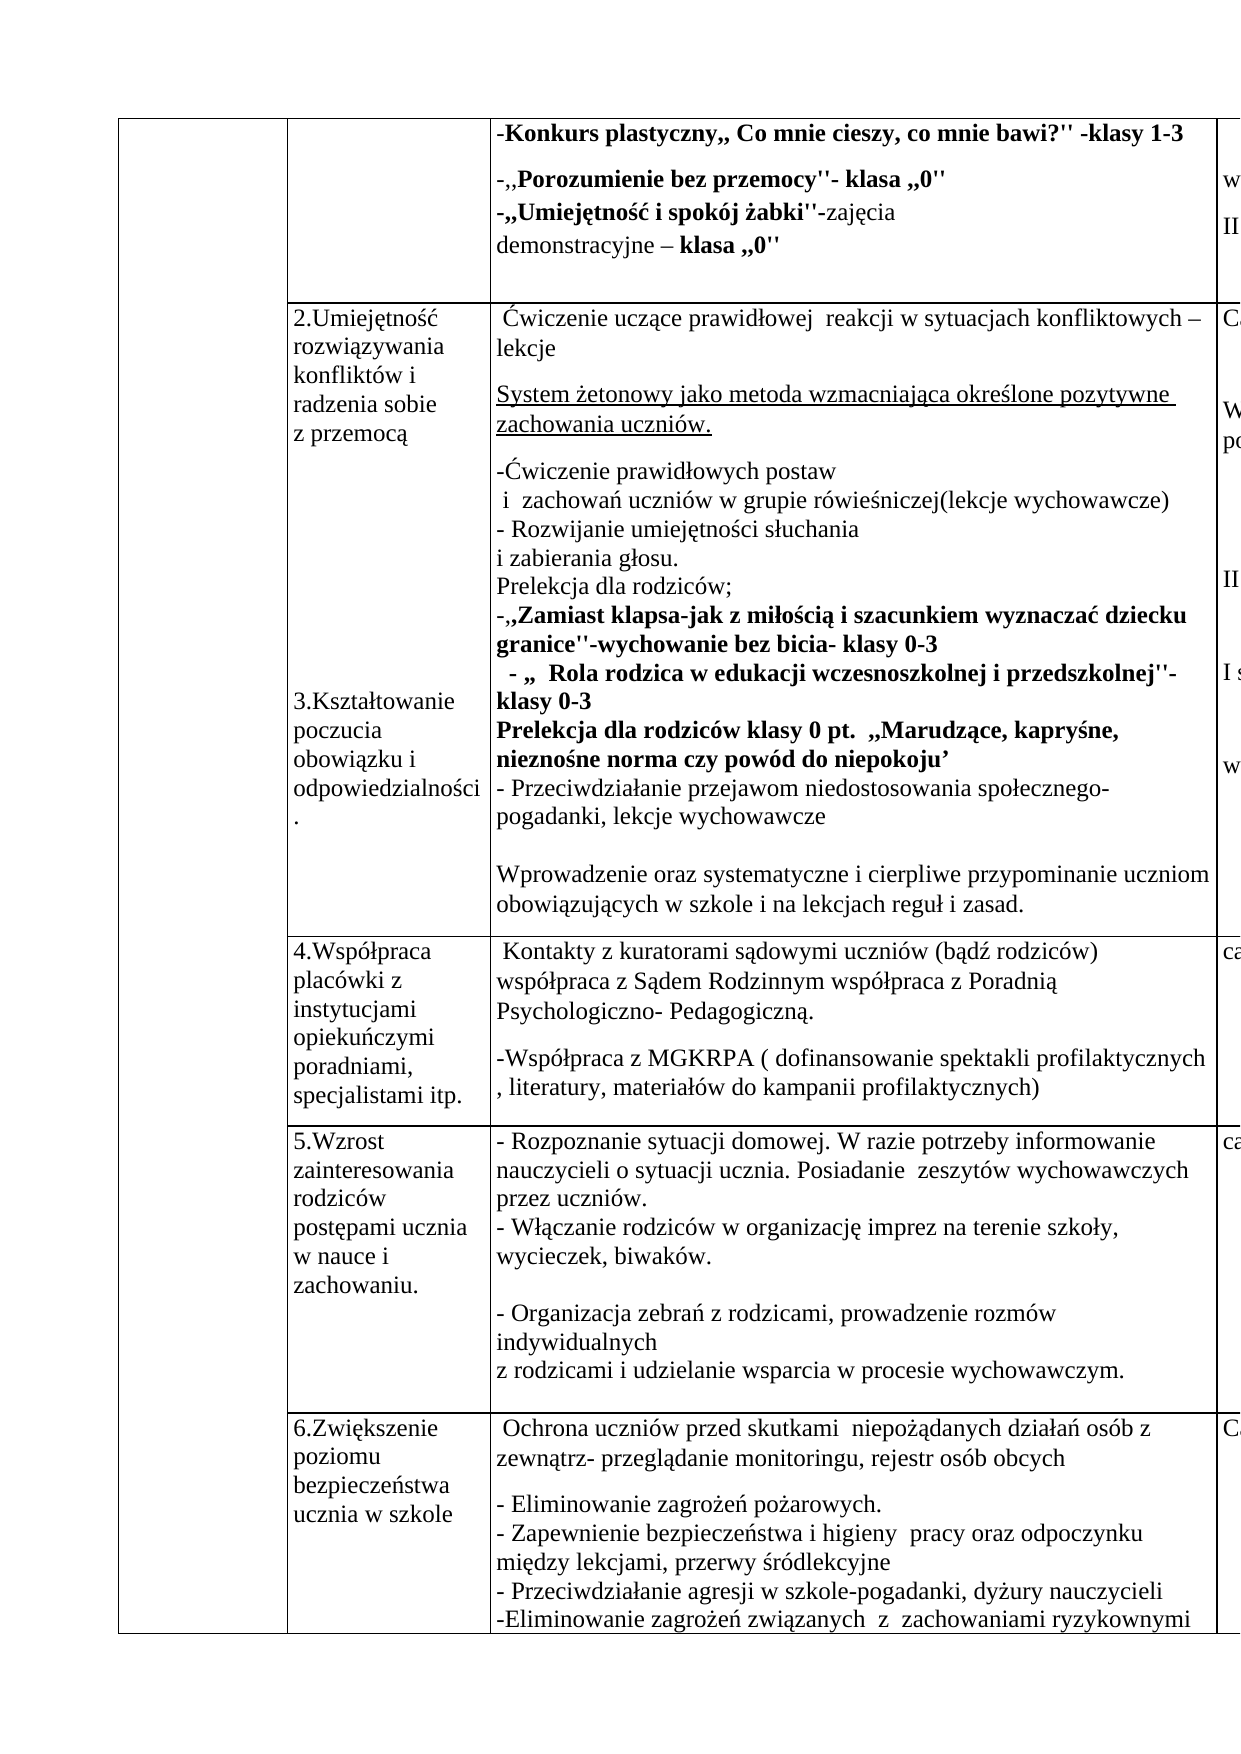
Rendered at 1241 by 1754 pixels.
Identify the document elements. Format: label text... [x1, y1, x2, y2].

table_cell [119, 119, 287, 1633]
table_cell wrzesień Cały rok Wrzesień ciągu roku I semestr w ciągu roku II semestr [1218, 119, 1240, 302]
table_cell 4.Współpraca placówki z instytucjami opiekuńczymi poradniami, specjalistami itp. [288, 937, 490, 1125]
table_cell -Konkurs plastyczny,, Co mnie cieszy, co mnie bawi?'' -klasy 1-3 -,,Porozumienie bez przemocy''- klasa ,,0'' -,,Umiejętność i spokój żabki''-zajęcia demonstracyjne – klasa ,,0'' [491, 119, 1216, 302]
table_cell 5.Wzrost zainteresowania rodziców postępami ucznia w nauce i zachowaniu. [288, 1127, 490, 1412]
table_cell Cały rok W miarę potrzeb II semestr I semestr w ciągu roku [1218, 304, 1240, 936]
table_cell Ćwiczenie uczące prawidłowej reakcji w sytuacjach konfliktowych –lekcje System żetonowy jako metoda wzmacniająca określone pozytywne zachowania uczniów. -Ćwiczenie prawidłowych postaw i zachowań uczniów w grupie rówieśniczej(lekcje wychowawcze) - Rozwijanie umiejętności słuchania i zabierania głosu. Prelekcja dla rodziców; -,,Zamiast klapsa-jak z miłością i szacunkiem wyznaczać dziecku granice''-wychowanie bez bicia- klasy 0-3 - „ Rola rodzica w edukacji wczesnoszkolnej i przedszkolnej''-klasy 0-3 Prelekcja dla rodziców klasy 0 pt. ,,Marudzące, kapryśne, nieznośne norma czy powód do niepokoju’ - Przeciwdziałanie przejawom niedostosowania społecznego- pogadanki, lekcje wychowawcze Wprowadzenie oraz systematyczne i cierpliwe przypominanie uczniom obowiązujących w szkole i na lekcjach reguł i zasad. [491, 304, 1216, 936]
table_cell [288, 119, 490, 302]
table_cell Cały rok [1218, 1414, 1240, 1633]
table_cell cały rok [1218, 1127, 1240, 1412]
table_cell cały rok [1218, 937, 1240, 1125]
table_cell Kontakty z kuratorami sądowymi uczniów (bądź rodziców) współpraca z Sądem Rodzinnym współpraca z Poradnią Psychologiczno- Pedagogiczną. -Współpraca z MGKRPA ( dofinansowanie spektakli profilaktycznych , literatury, materiałów do kampanii profilaktycznych) [491, 937, 1216, 1125]
table_cell Ochrona uczniów przed skutkami niepożądanych działań osób z zewnątrz- przeglądanie monitoringu, rejestr osób obcych - Eliminowanie zagrożeń pożarowych. - Zapewnienie bezpieczeństwa i higieny pracy oraz odpoczynku między lekcjami, przerwy śródlekcyjne - Przeciwdziałanie agresji w szkole-pogadanki, dyżury nauczycieli -Eliminowanie zagrożeń związanych z zachowaniami ryzykownymi [491, 1414, 1216, 1633]
table_cell 6.Zwiększenie poziomu bezpieczeństwa ucznia w szkole [288, 1414, 490, 1633]
table_cell - Rozpoznanie sytuacji domowej. W razie potrzeby informowanie nauczycieli o sytuacji ucznia. Posiadanie zeszytów wychowawczych przez uczniów. - Włączanie rodziców w organizację imprez na terenie szkoły, wycieczek, biwaków. - Organizacja zebrań z rodzicami, prowadzenie rozmów indywidualnych z rodzicami i udzielanie wsparcia w procesie wychowawczym. [491, 1127, 1216, 1412]
table_cell 2.Umiejętność rozwiązywania konfliktów i radzenia sobie z przemocą 3.Kształtowanie poczucia obowiązku i odpowiedzialności. [288, 304, 490, 936]
